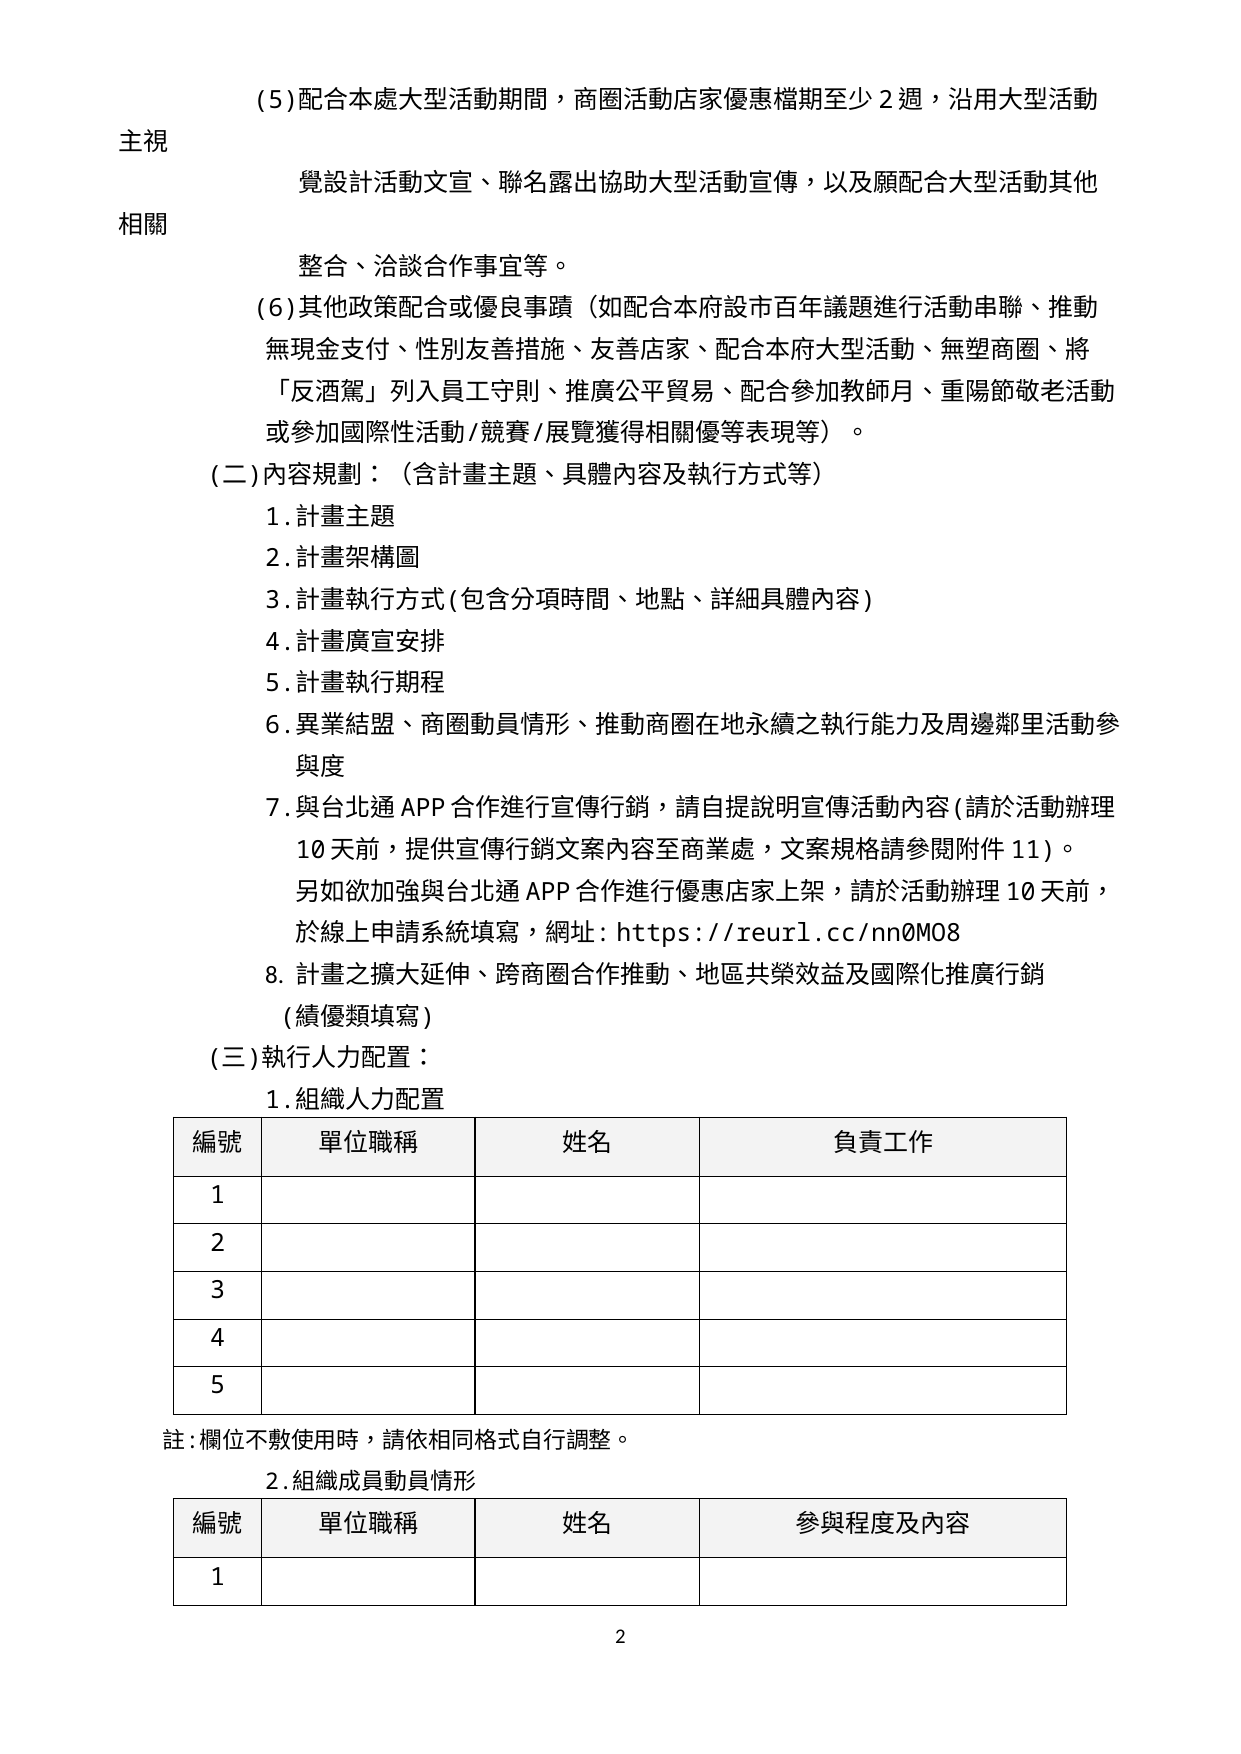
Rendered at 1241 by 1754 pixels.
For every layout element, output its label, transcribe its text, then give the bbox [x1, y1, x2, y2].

text 另如欲加強與台北通APP合作進行優惠店家上架，請於活動辦理10天前，於線上申請系統填寫，網址: https://reurl.cc/nn0MO8 [295, 867, 1122, 950]
table_header 單位職稱 [262, 1118, 474, 1176]
table_cell 2 [174, 1224, 261, 1271]
table_cell [476, 1367, 699, 1414]
list 計畫架構圖 [265, 533, 1122, 575]
list 計畫廣宣安排 [265, 617, 1122, 658]
table_header 編號 [174, 1118, 261, 1176]
table_header 姓名 [476, 1118, 699, 1176]
text (績優類填寫) [265, 992, 1122, 1033]
table_cell 3 [174, 1272, 261, 1318]
text 1.組織人力配置 [265, 1075, 1122, 1117]
text (5)配合本處大型活動期間，商圈活動店家優惠檔期至少2週，沿用大型活動主視 [118, 75, 1122, 158]
list 計畫執行方式(包含分項時間、地點、詳細具體內容) [265, 575, 1122, 617]
table_header 姓名 [476, 1499, 699, 1557]
table_cell [700, 1558, 1066, 1605]
table_header 單位職稱 [262, 1499, 474, 1557]
table_cell [262, 1367, 474, 1414]
list 計畫主題 [265, 492, 1122, 533]
table_cell [476, 1558, 699, 1605]
text 註:欄位不敷使用時，請依相同格式自行調整。 [162, 1415, 1122, 1456]
table_cell [262, 1224, 474, 1271]
table_cell 5 [174, 1367, 261, 1414]
table_cell 4 [174, 1320, 261, 1366]
table_cell [700, 1320, 1066, 1366]
table_cell [262, 1558, 474, 1605]
text (6)其他政策配合或優良事蹟（如配合本府設市百年議題進行活動串聯、推動無現金支付、性別友善措施、友善店家、配合本府大型活動、無塑商圈、將「反酒駕」列入員工守則、推廣公平貿易、配合參加教師月、重陽節敬老活動或參加國際性活動/競賽/展覽獲得相關優等表現等）。 [118, 283, 1122, 450]
table_header 編號 [174, 1499, 261, 1557]
text 覺設計活動文宣、聯名露出協助大型活動宣傳，以及願配合大型活動其他相關 [118, 158, 1122, 242]
table_cell [700, 1177, 1066, 1223]
table_cell [476, 1177, 699, 1223]
text (三)執行人力配置： [118, 1033, 1122, 1075]
list 異業結盟、商圈動員情形、推動商圈在地永續之執行能力及周邊鄰里活動參與度 [265, 700, 1122, 783]
list 計畫之擴大延伸、跨商圈合作推動、地區共榮效益及國際化推廣行銷 [265, 950, 1122, 992]
list 計畫執行期程 [265, 658, 1122, 700]
table_cell [700, 1224, 1066, 1271]
table_cell 1 [174, 1177, 261, 1223]
text (二)內容規劃：（含計畫主題、具體內容及執行方式等） [168, 450, 1122, 492]
table_cell [262, 1320, 474, 1366]
table_cell [262, 1177, 474, 1223]
table_cell [476, 1320, 699, 1366]
table_cell [476, 1224, 699, 1271]
table_header 參與程度及內容 [700, 1499, 1066, 1557]
list 與台北通APP合作進行宣傳行銷，請自提說明宣傳活動內容(請於活動辦理10天前，提供宣傳行銷文案內容至商業處，文案規格請參閱附件11)。 [265, 783, 1122, 867]
table_cell 1 [174, 1558, 261, 1605]
table_cell [700, 1272, 1066, 1318]
table_cell [700, 1367, 1066, 1414]
table_cell [476, 1272, 699, 1318]
text 整合、洽談合作事宜等。 [118, 242, 1122, 283]
table_header 負責工作 [700, 1118, 1066, 1176]
text 2.組織成員動員情形 [265, 1456, 1122, 1498]
table_cell [262, 1272, 474, 1318]
